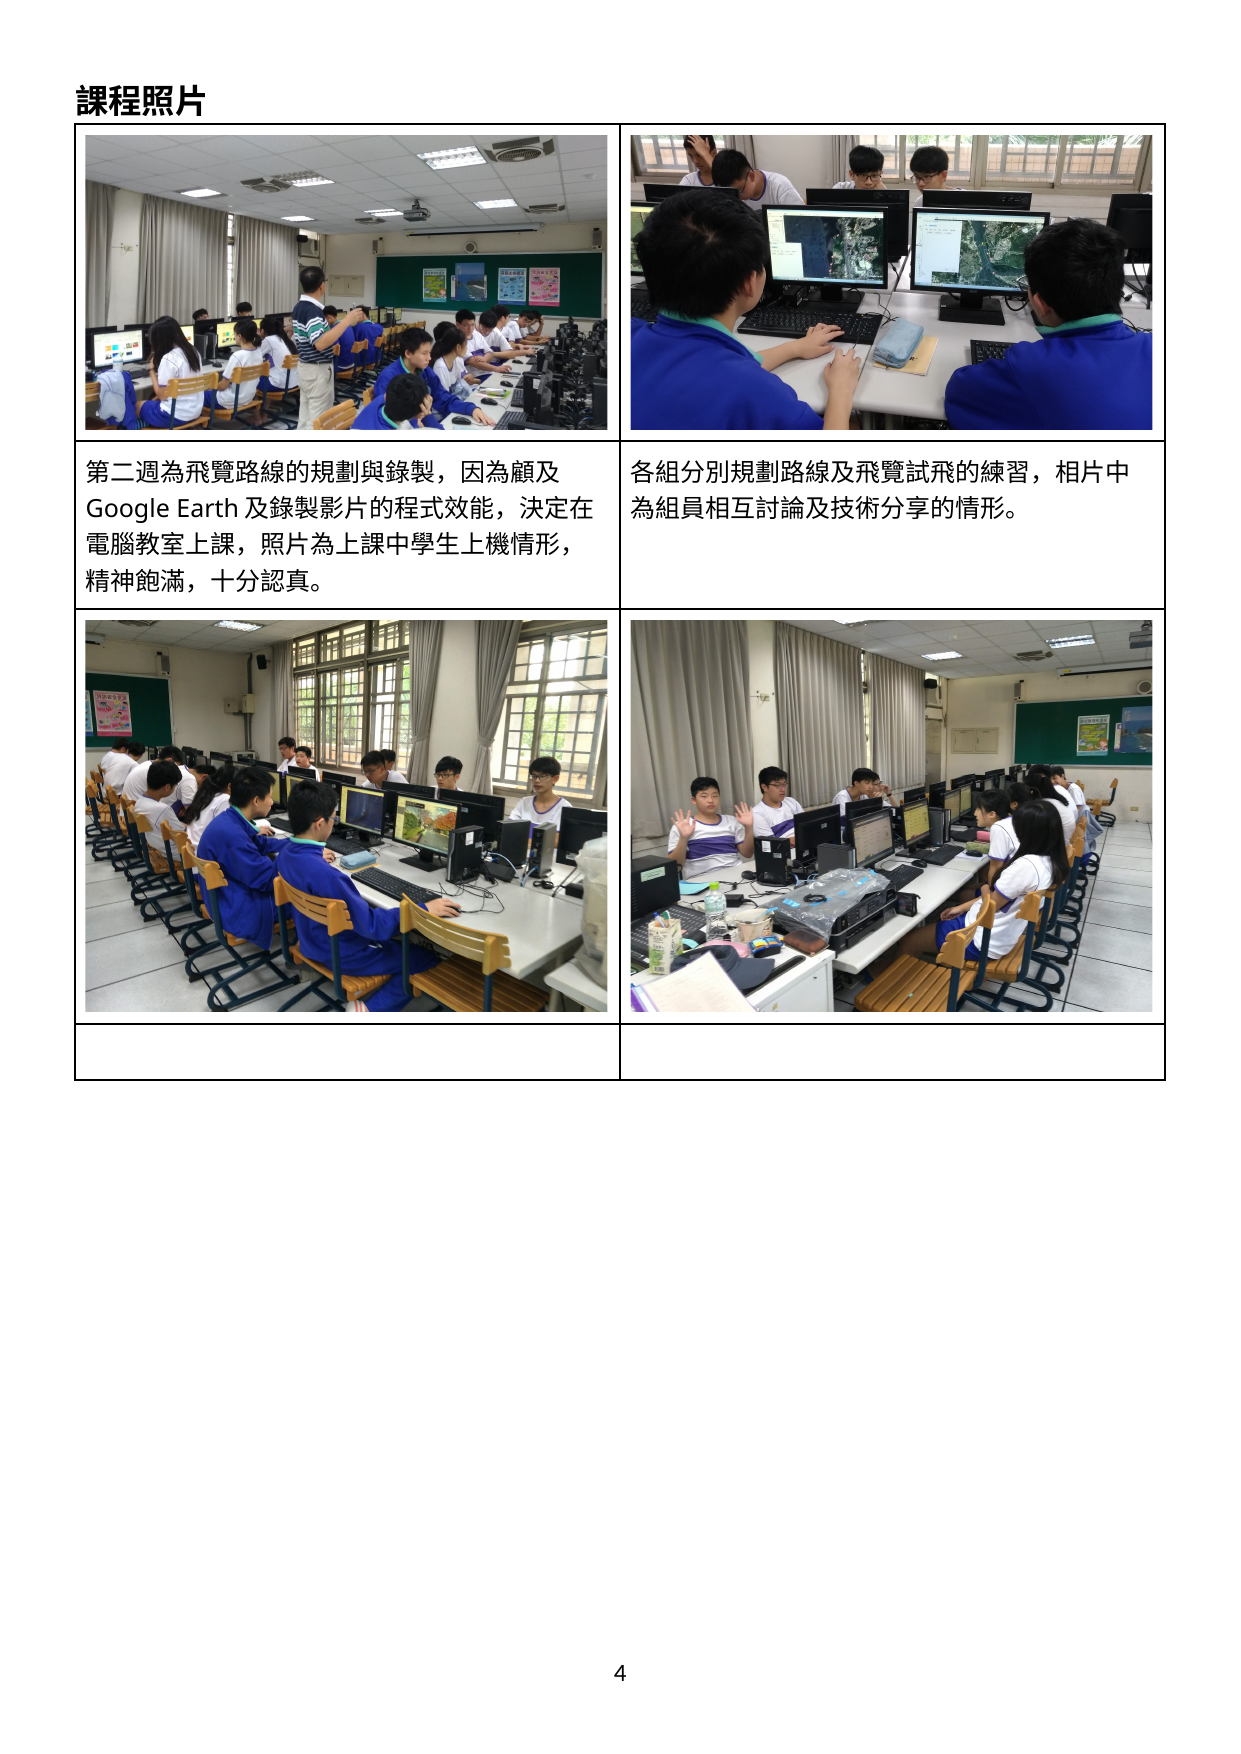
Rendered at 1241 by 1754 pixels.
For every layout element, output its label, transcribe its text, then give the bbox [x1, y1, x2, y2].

table_cell [621, 1025, 1164, 1079]
picture [85, 135, 608, 430]
table_header [76, 125, 619, 440]
table_cell [76, 1025, 619, 1079]
picture [630, 620, 1153, 1012]
text 課程照片 [75, 75, 1165, 123]
table_cell 第二週為飛覽路線的規劃與錄製，因為顧及Google Earth及錄製影片的程式效能，決定在電腦教室上課，照片為上課中學生上機情形，精神飽滿，十分認真。 [76, 442, 619, 608]
table_cell [76, 610, 619, 1022]
table_cell [621, 610, 1164, 1022]
table_cell 各組分別規劃路線及飛覽試飛的練習，相片中為組員相互討論及技術分享的情形。 [621, 442, 1164, 608]
table_header [621, 125, 1164, 440]
picture [630, 135, 1153, 430]
picture [85, 620, 608, 1012]
